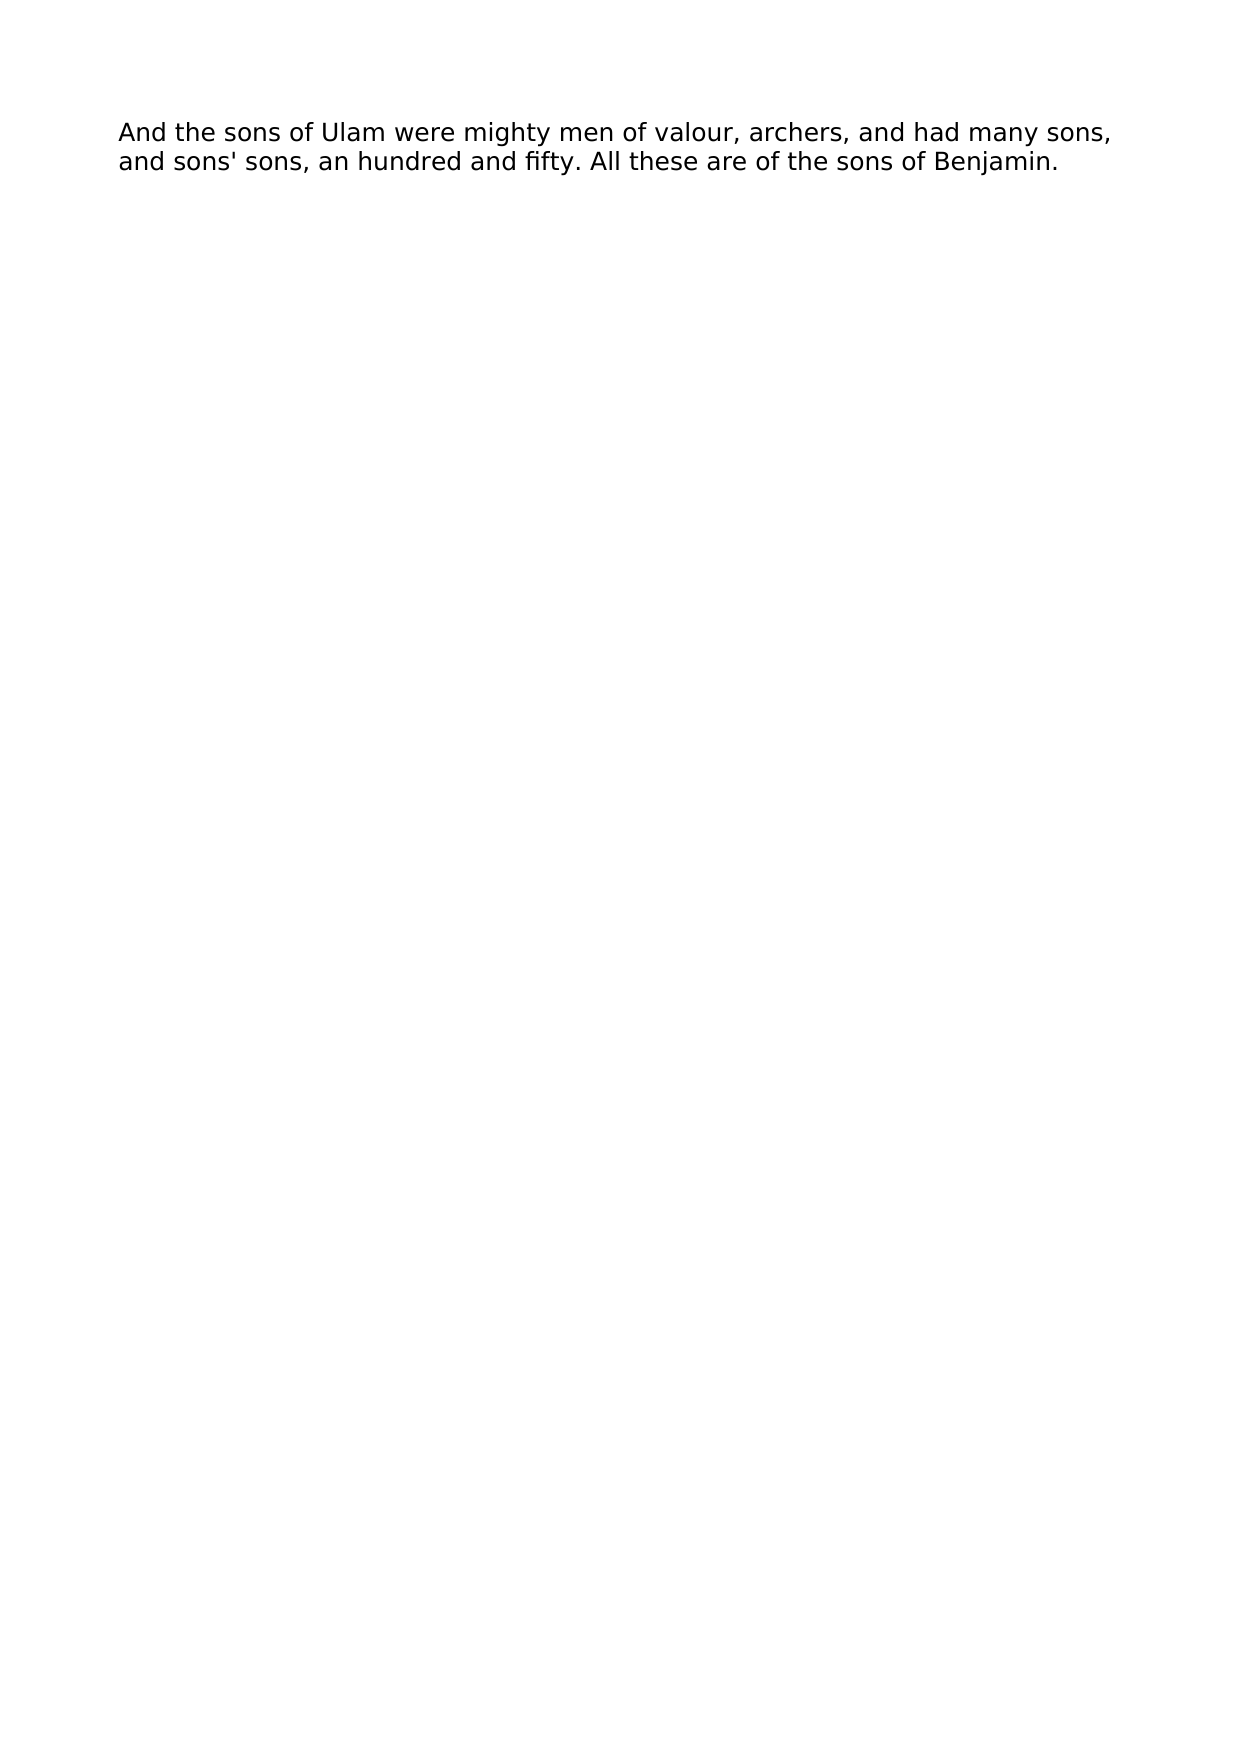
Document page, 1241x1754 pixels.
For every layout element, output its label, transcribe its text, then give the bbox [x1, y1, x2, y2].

text And the sons of Ulam were mighty men of valour, archers, and had many sons, and sons' sons, an hundred and fifty. All these are of the sons of Benjamin. [118, 118, 1122, 176]
